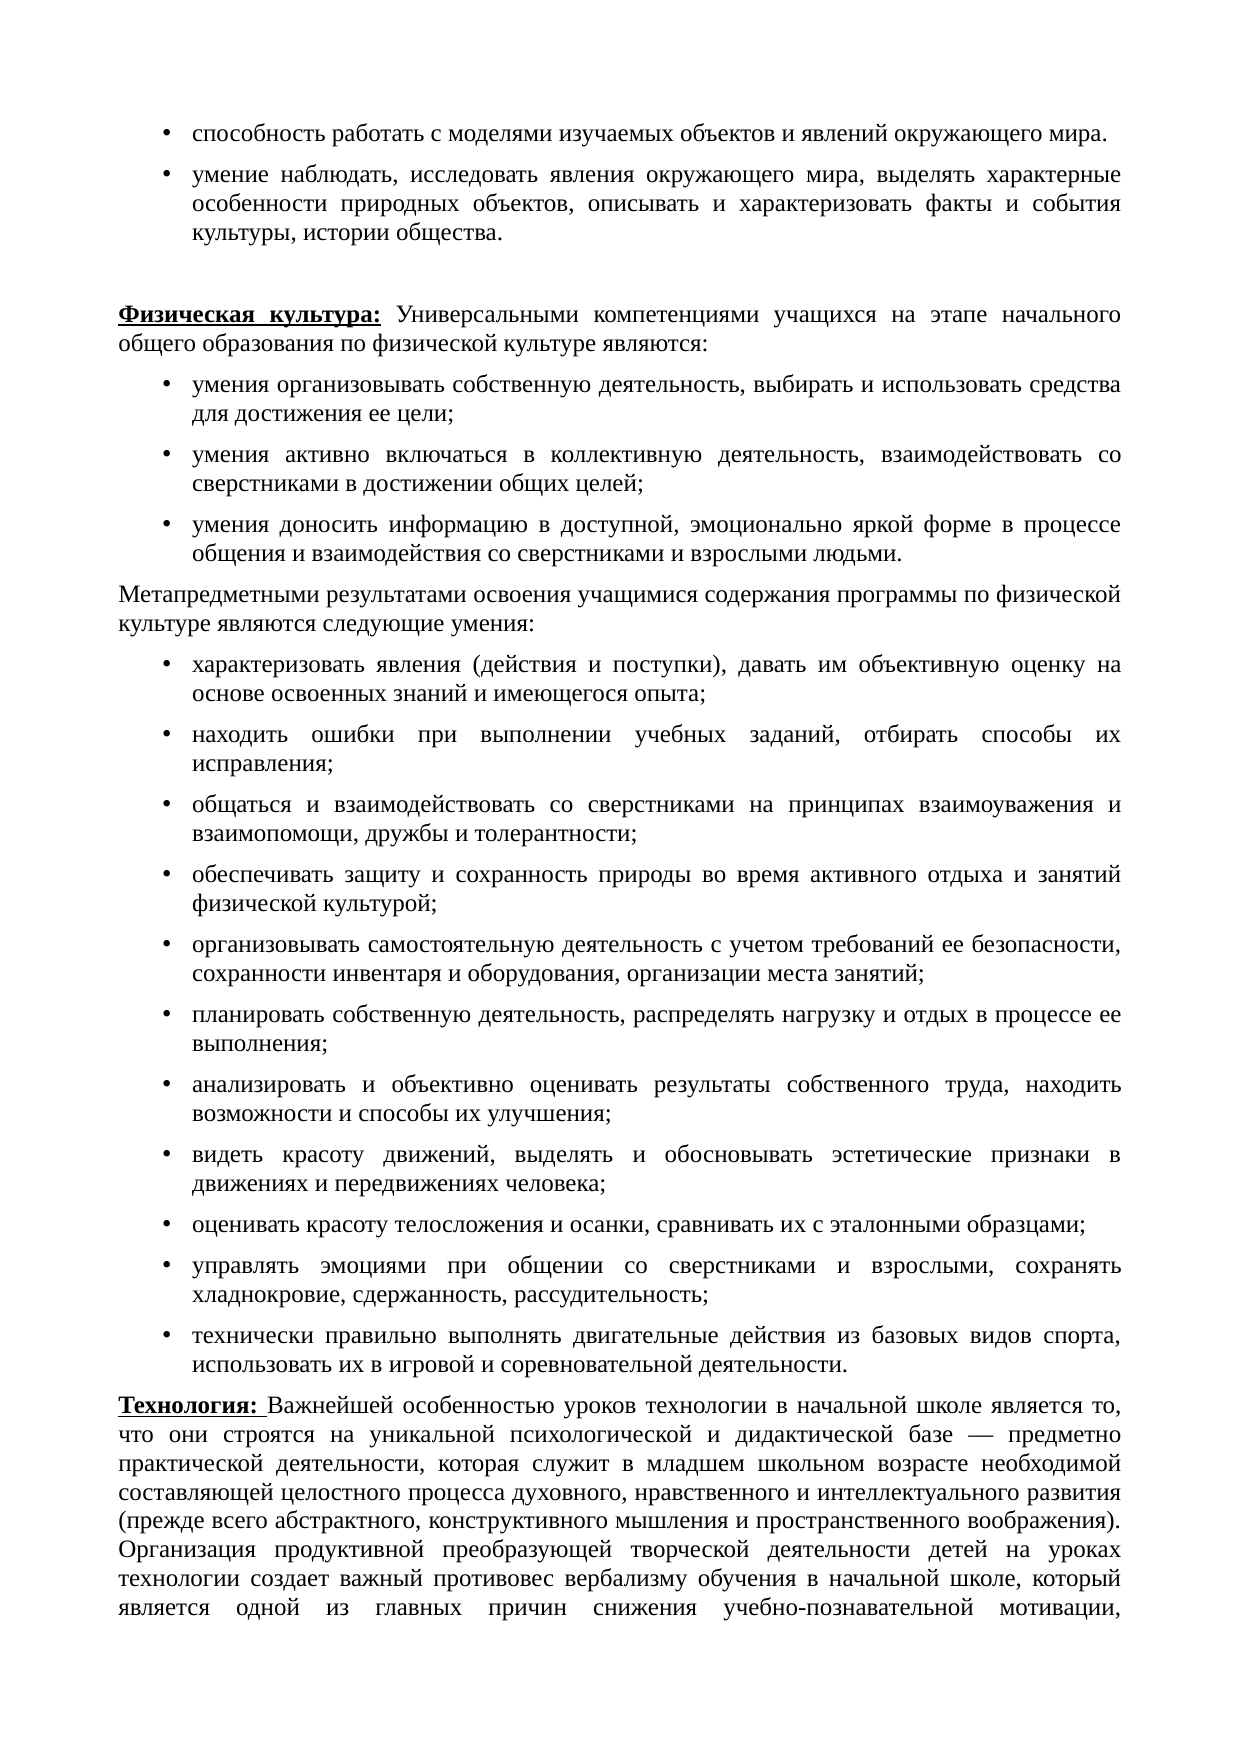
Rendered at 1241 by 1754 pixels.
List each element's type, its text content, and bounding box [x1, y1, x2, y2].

list общаться и взаимодействовать со сверстниками на принципах взаимоуважения и взаимопомощи, дружбы и толерантности; [162, 789, 1122, 847]
list анализировать и объективно оценивать результаты собственного труда, находить возможности и способы их улучшения; [162, 1069, 1122, 1127]
list управлять эмоциями при общении со сверстниками и взрослыми, сохранять хладнокровие, сдержанность, рассудительность; [162, 1251, 1122, 1308]
list находить ошибки при выполнении учебных заданий, отбирать способы их исправления; [162, 719, 1122, 777]
list планировать собственную деятельность, распределять нагрузку и отдых в процессе ее выполнения; [162, 999, 1122, 1057]
text Физическая культура: Универсальными компетенциями учащихся на этапе начального общего образования по физической культуре являются: [118, 299, 1122, 357]
list умения активно включаться в коллективную деятельность, взаимодействовать со сверстниками в достижении общих целей; [162, 439, 1122, 497]
list умения доносить информацию в доступной, эмоционально яркой форме в процессе общения и взаимодействия со сверстниками и взрослыми людьми. [162, 509, 1122, 567]
list оценивать красоту телосложения и осанки, сравнивать их с эталонными образцами; [162, 1209, 1122, 1238]
list обеспечивать защиту и сохранность природы во время активного отдыха и занятий физической культурой; [162, 859, 1122, 917]
list умения организовывать собственную деятельность, выбирать и использовать средства для достижения ее цели; [162, 369, 1122, 427]
list организовывать самостоятельную деятельность с учетом требований ее безопасности, сохранности инвентаря и оборудования, организации места занятий; [162, 929, 1122, 987]
list видеть красоту движений, выделять и обосновывать эстетические признаки в движениях и передвижениях человека; [162, 1139, 1122, 1197]
text Технология: Важнейшей особенностью уроков технологии в начальной школе является то, что они строятся на уникальной психологической и дидактической базе — предметно практической деятельности, которая служит в младшем школьном возрасте необходимой составляющей целостного процесса духовного, нравственного и интеллектуального развития (прежде всего абстрактного, конструктивного мышления и пространственного воображения). Организация продуктивной преобразующей творческой деятельности детей на уроках технологии создает важный противовес вербализму обучения в начальной школе, который является одной из главных причин снижения учебно-познавательной мотивации, [118, 1391, 1122, 1621]
list способность работать с моделями изучаемых объектов и явлений окружающего мира. [162, 118, 1122, 147]
list характеризовать явления (действия и поступки), давать им объективную оценку на основе освоенных знаний и имеющегося опыта; [162, 649, 1122, 707]
list технически правильно выполнять двигательные действия из базовых видов спорта, использовать их в игровой и соревновательной деятельности. [162, 1321, 1122, 1378]
text Метапредметными результатами освоения учащимися содержания программы по физической культуре являются следующие умения: [118, 579, 1122, 637]
list умение наблюдать, исследовать явления окружающего мира, выделять характерные особенности природных объектов, описывать и характеризовать факты и события культуры, истории общества. [162, 159, 1122, 246]
